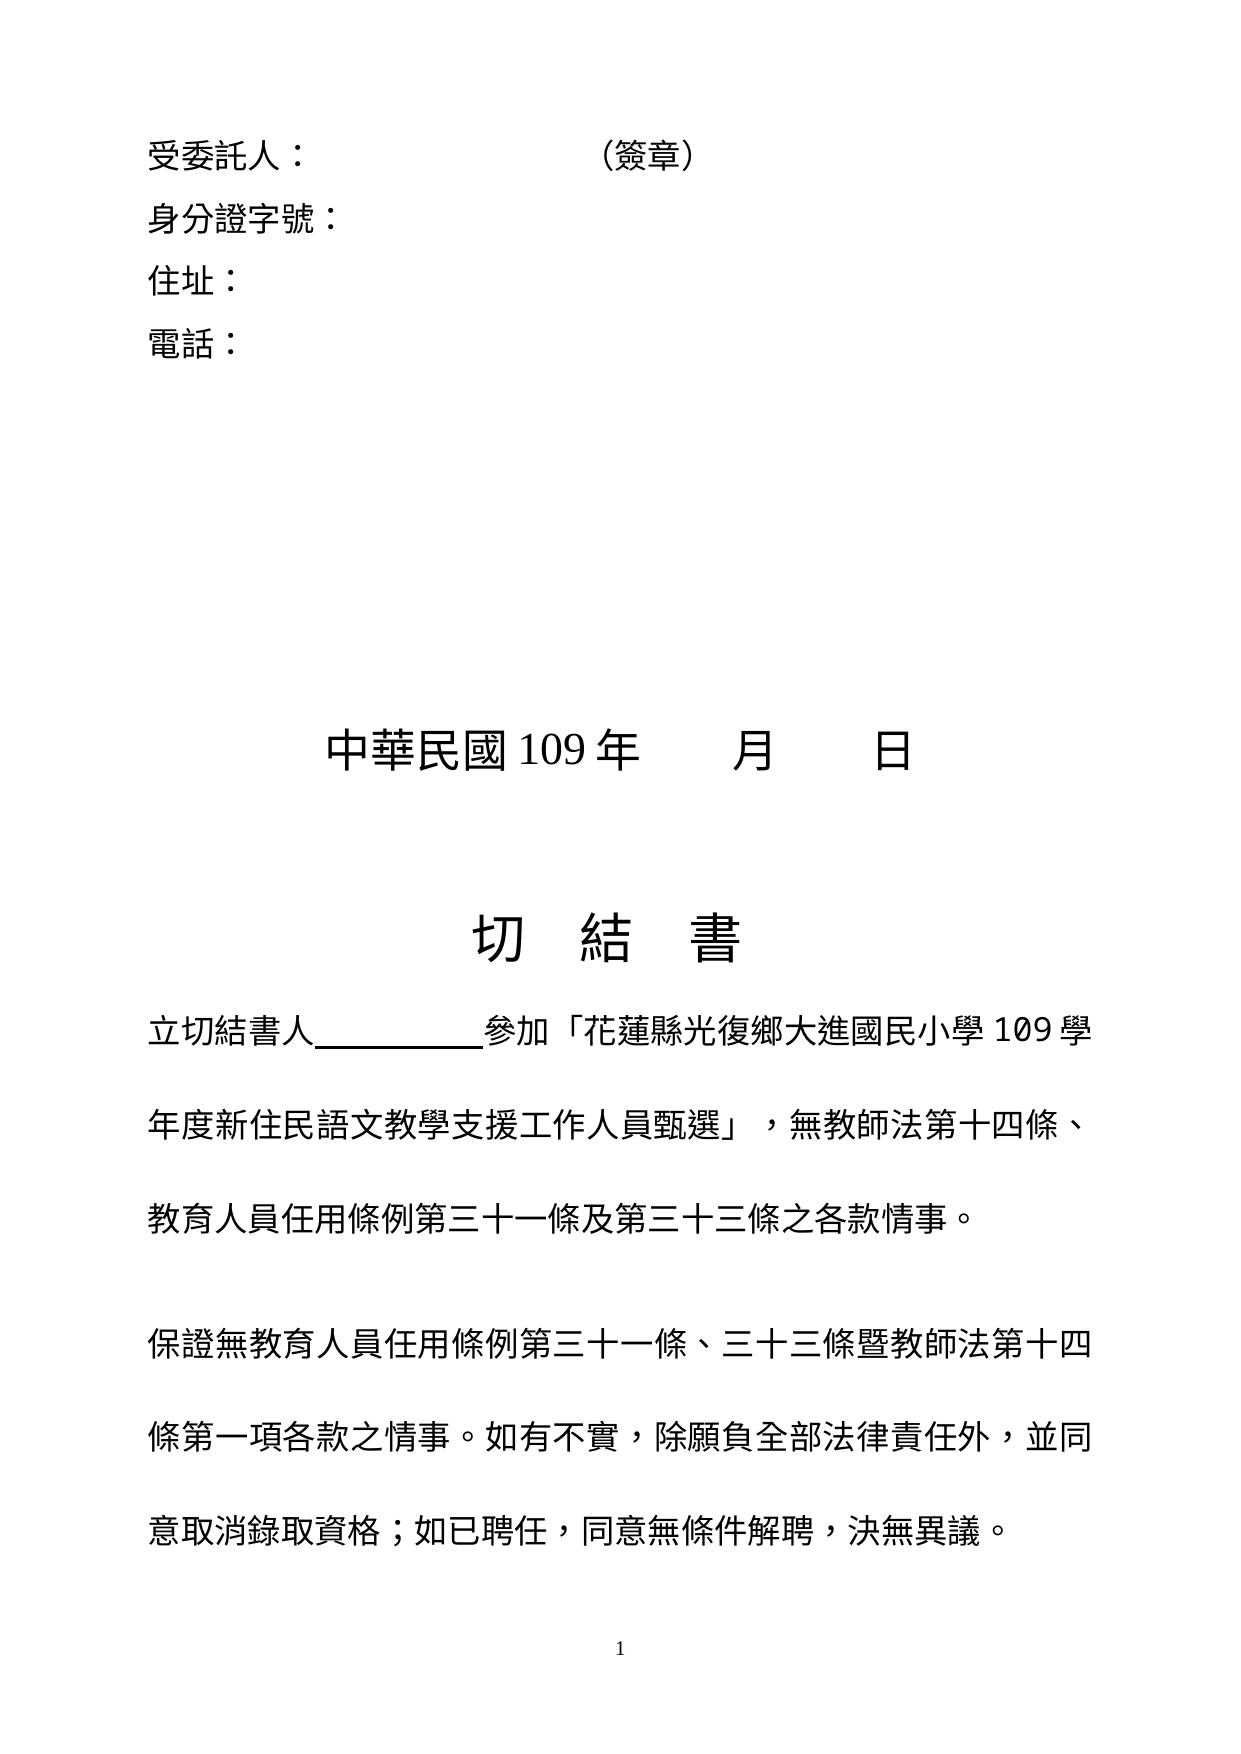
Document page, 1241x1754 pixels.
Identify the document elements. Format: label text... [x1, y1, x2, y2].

text 電話： [148, 300, 1092, 362]
text 受委託人： （簽章） [148, 112, 1092, 175]
text 中華民國109年 月 日 切 結 書 [148, 675, 1092, 987]
text 立切結書人 參加「花蓮縣光復鄉大進國民小學109學年度新住民語文教學支援工作人員甄選」，無教師法第十四條、教育人員任用條例第三十一條及第三十三條之各款情事。 [148, 987, 1092, 1237]
text 身分證字號： [148, 175, 1092, 237]
text 保證無教育人員任用條例第三十一條、三十三條暨教師法第十四條第一項各款之情事。如有不實，除願負全部法律責任外，並同意取消錄取資格；如已聘任，同意無條件解聘，決無異議。 [148, 1300, 1092, 1550]
text 住址： [148, 237, 1092, 300]
